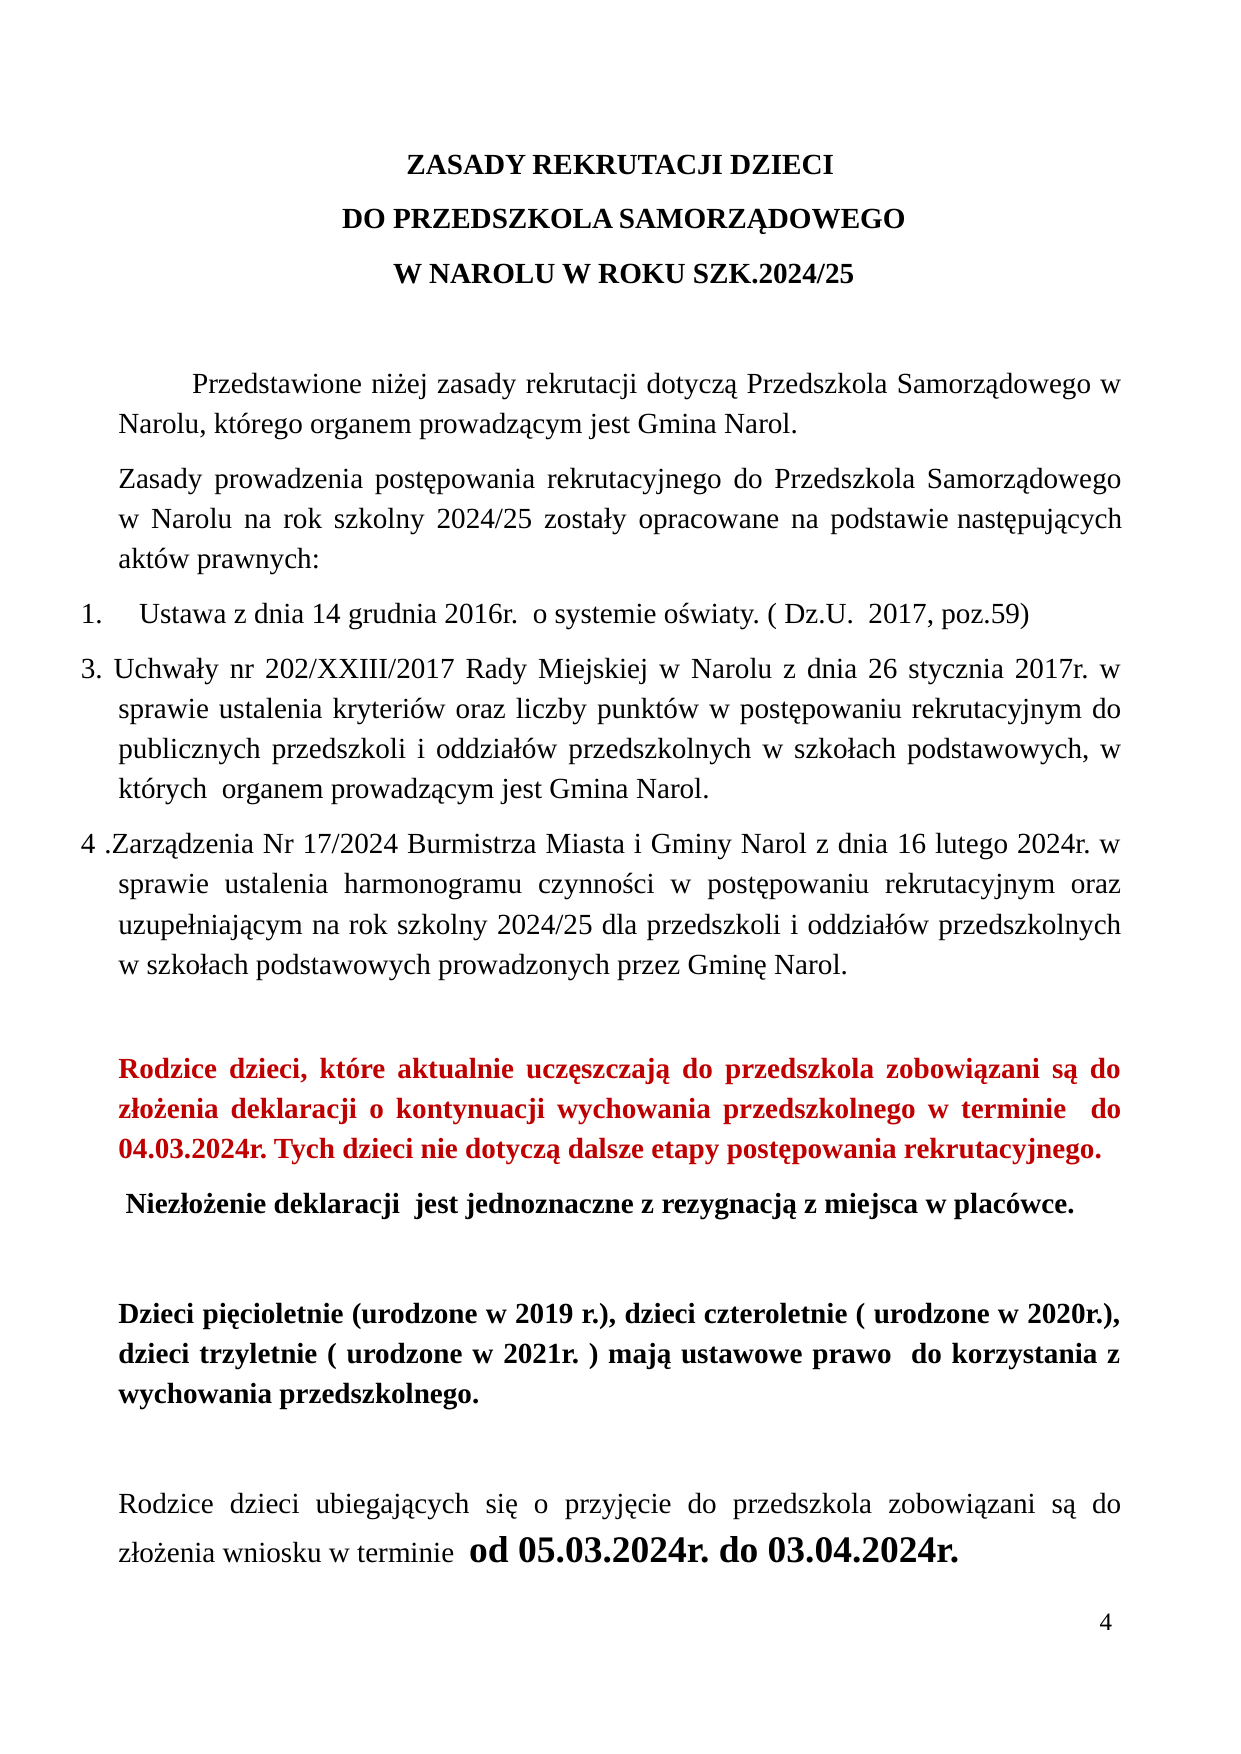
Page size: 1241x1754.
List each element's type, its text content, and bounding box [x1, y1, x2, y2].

text Dzieci pięcioletnie (urodzone w 2019 r.), dzieci czteroletnie ( urodzone w 2020r.), dzieci trzyletnie ( urodzone w 2021r. ) mają ustawowe prawo do korzystania z wychowania przedszkolnego. [118, 1296, 1122, 1410]
text Rodzice dzieci ubiegających się o przyjęcie do przedszkola zobowiązani są do złożenia wniosku w terminie od 05.03.2024r. do 03.04.2024r. [118, 1486, 1122, 1571]
text Przedstawione niżej zasady rekrutacji dotyczą Przedszkola Samorządowego w Narolu, którego organem prowadzącym jest Gmina Narol. [118, 366, 1122, 440]
text Zasady prowadzenia postępowania rekrutacyjnego do Przedszkola Samorządowego w Narolu na rok szkolny 2024/25 zostały opracowane na podstawie następujących aktów prawnych: [118, 461, 1122, 575]
text 1. Ustawa z dnia 14 grudnia 2016r. o systemie oświaty. ( Dz.U. 2017, poz.59) [81, 596, 1122, 630]
text DO PRZEDSZKOLA SAMORZĄDOWEGO [118, 202, 1122, 235]
text 4 .Zarządzenia Nr 17/2024 Burmistrza Miasta i Gminy Narol z dnia 16 lutego 2024r. w sprawie ustalenia harmonogramu czynności w postępowaniu rekrutacyjnym oraz uzupełniającym na rok szkolny 2024/25 dla przedszkoli i oddziałów przedszkolnych w szkołach podstawowych prowadzonych przez Gminę Narol. [81, 826, 1122, 981]
text ZASADY REKRUTACJI DZIECI [118, 147, 1122, 180]
text Rodzice dzieci, które aktualnie uczęszczają do przedszkola zobowiązani są do złożenia deklaracji o kontynuacji wychowania przedszkolnego w terminie do 04.03.2024r. Tych dzieci nie dotyczą dalsze etapy postępowania rekrutacyjnego. [118, 1051, 1122, 1165]
text W NAROLU W ROKU SZK.2024/25 [118, 256, 1122, 290]
text 3. Uchwały nr 202/XXIII/2017 Rady Miejskiej w Narolu z dnia 26 stycznia 2017r. w sprawie ustalenia kryteriów oraz liczby punktów w postępowaniu rekrutacyjnym do publicznych przedszkoli i oddziałów przedszkolnych w szkołach podstawowych, w których organem prowadzącym jest Gmina Narol. [81, 651, 1122, 805]
text Niezłożenie deklaracji jest jednoznaczne z rezygnacją z miejsca w placówce. [118, 1186, 1122, 1220]
